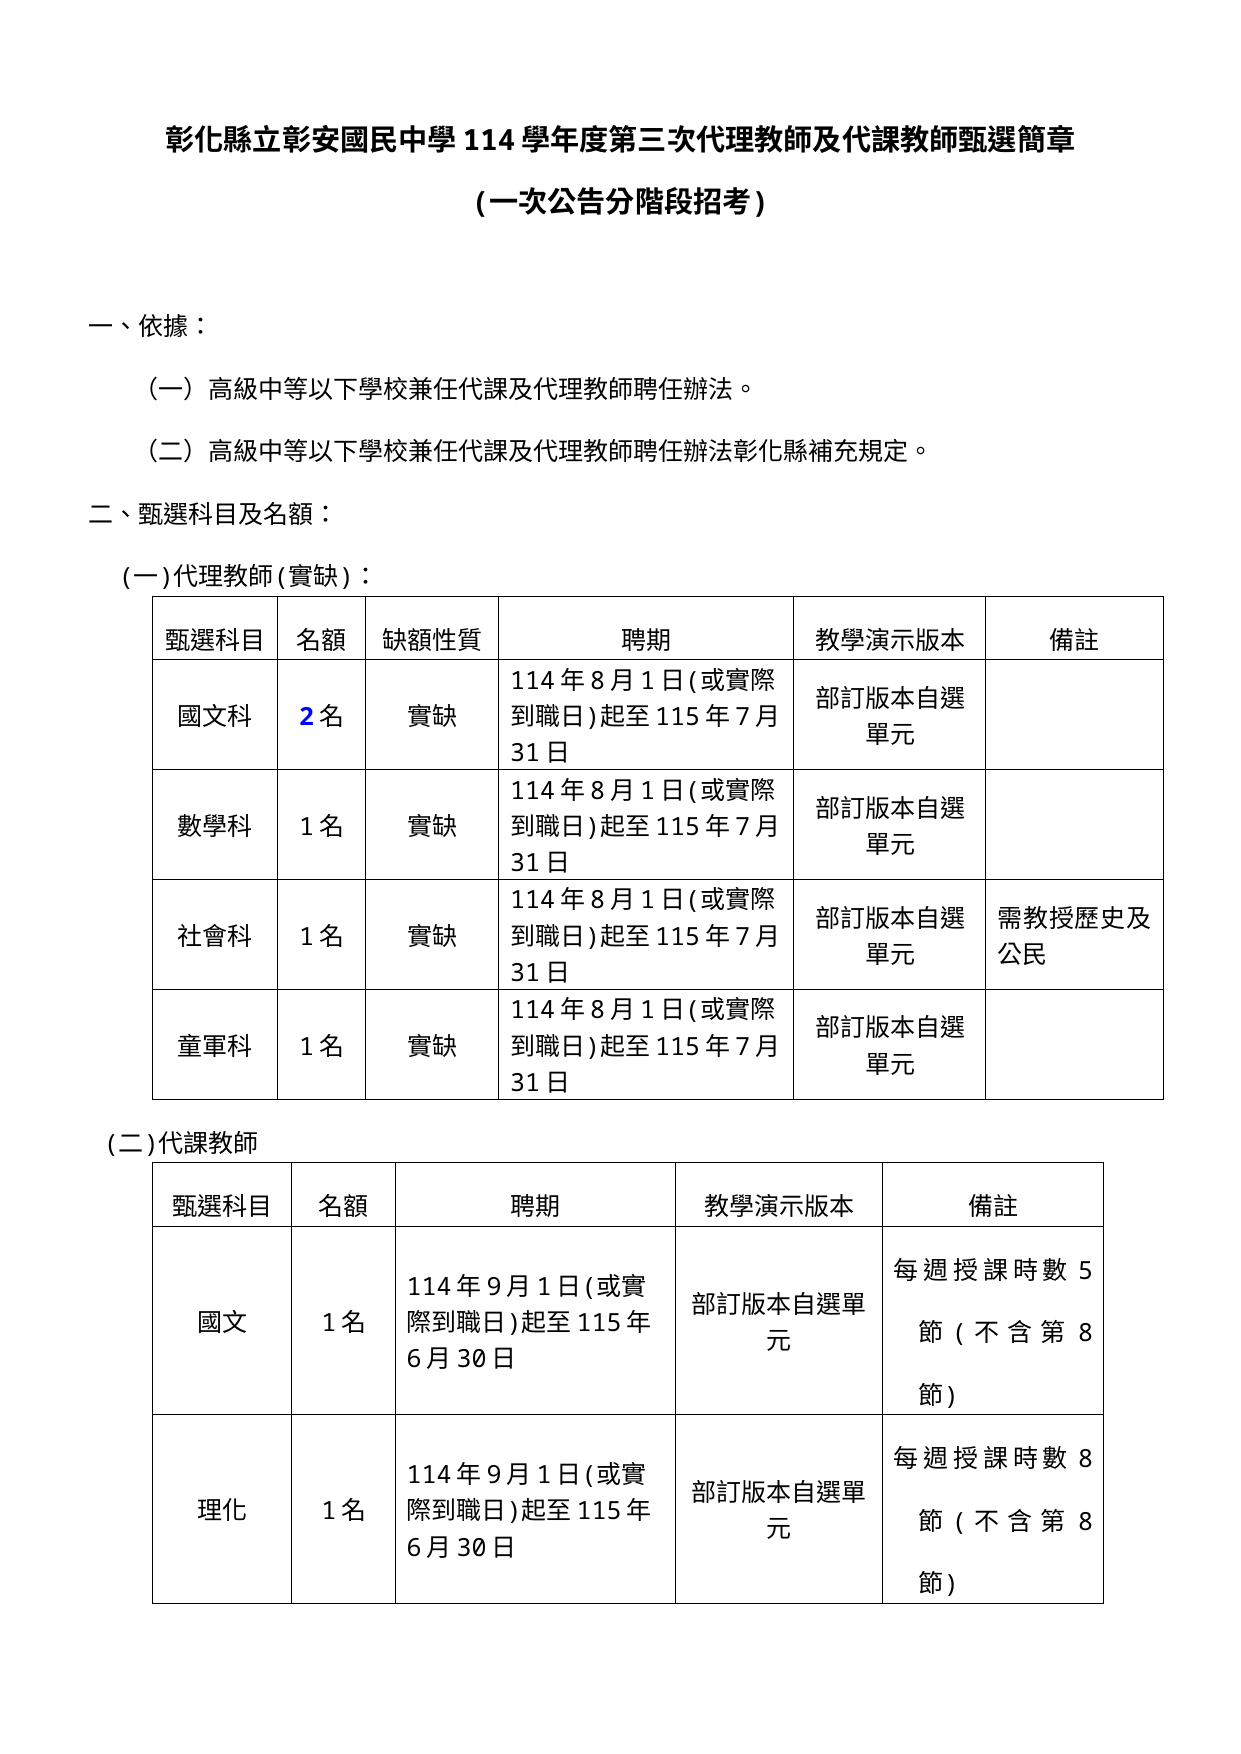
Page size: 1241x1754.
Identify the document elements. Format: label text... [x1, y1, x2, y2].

table_cell 2名 [278, 660, 365, 769]
table_cell 114年8月1日(或實際到職日)起至115年7月31日 [499, 660, 793, 769]
text (一次公告分階段招考) [89, 158, 1152, 221]
table_header 缺額性質 [366, 597, 498, 659]
table_header 聘期 [499, 597, 793, 659]
text (一)代理教師(實缺)： [89, 533, 1152, 596]
table_header 甄選科目 [153, 1163, 291, 1226]
table_header 教學演示版本 [794, 597, 985, 659]
table_cell 1名 [292, 1227, 395, 1414]
table_cell 部訂版本自選單元 [794, 990, 985, 1098]
table_cell 114年8月1日(或實際到職日)起至115年7月31日 [499, 880, 793, 989]
table_cell 理化 [153, 1415, 291, 1603]
text 一、依據： [89, 283, 1152, 346]
text （二）高級中等以下學校兼任代課及代理教師聘任辦法彰化縣補充規定。 [89, 408, 1152, 471]
table_cell 每週授課時數5節(不含第8節) [883, 1227, 1103, 1414]
table_cell 社會科 [153, 880, 277, 989]
table_cell 部訂版本自選單元 [676, 1415, 882, 1603]
table_cell 1名 [292, 1415, 395, 1603]
table_cell 國文科 [153, 660, 277, 769]
table_cell 1名 [278, 770, 365, 879]
table_cell 實缺 [366, 770, 498, 879]
table_cell 實缺 [366, 660, 498, 769]
table_cell 部訂版本自選單元 [676, 1227, 882, 1414]
table_cell 部訂版本自選單元 [794, 770, 985, 879]
table_cell 童軍科 [153, 990, 277, 1098]
table_cell [986, 770, 1163, 879]
table_header 備註 [986, 597, 1163, 659]
table_cell 實缺 [366, 880, 498, 989]
table_header 備註 [883, 1163, 1103, 1226]
table_header 名額 [278, 597, 365, 659]
table_cell 114年8月1日(或實際到職日)起至115年7月31日 [499, 990, 793, 1098]
table_cell 114年9月1日(或實際到職日)起至115年6月30日 [396, 1415, 675, 1603]
table_header 聘期 [396, 1163, 675, 1226]
table_cell [986, 990, 1163, 1098]
text （一）高級中等以下學校兼任代課及代理教師聘任辦法。 [89, 346, 1152, 408]
table_header 教學演示版本 [676, 1163, 882, 1226]
table_cell 114年8月1日(或實際到職日)起至115年7月31日 [499, 770, 793, 879]
table_cell 實缺 [366, 990, 498, 1098]
table_cell 需教授歷史及公民 [986, 880, 1163, 989]
text 二、甄選科目及名額： [89, 471, 1152, 533]
table_cell 每週授課時數8節(不含第8節) [883, 1415, 1103, 1603]
text 彰化縣立彰安國民中學114學年度第三次代理教師及代課教師甄選簡章 [89, 96, 1152, 158]
table_cell 數學科 [153, 770, 277, 879]
table_cell 國文 [153, 1227, 291, 1414]
table_cell [986, 660, 1163, 769]
table_cell 114年9月1日(或實際到職日)起至115年6月30日 [396, 1227, 675, 1414]
table_cell 1名 [278, 880, 365, 989]
table_header 甄選科目 [153, 597, 277, 659]
table_cell 部訂版本自選單元 [794, 660, 985, 769]
text (二)代課教師 [89, 1099, 1152, 1162]
table_cell 部訂版本自選單元 [794, 880, 985, 989]
table_cell 1名 [278, 990, 365, 1098]
table_header 名額 [292, 1163, 395, 1226]
